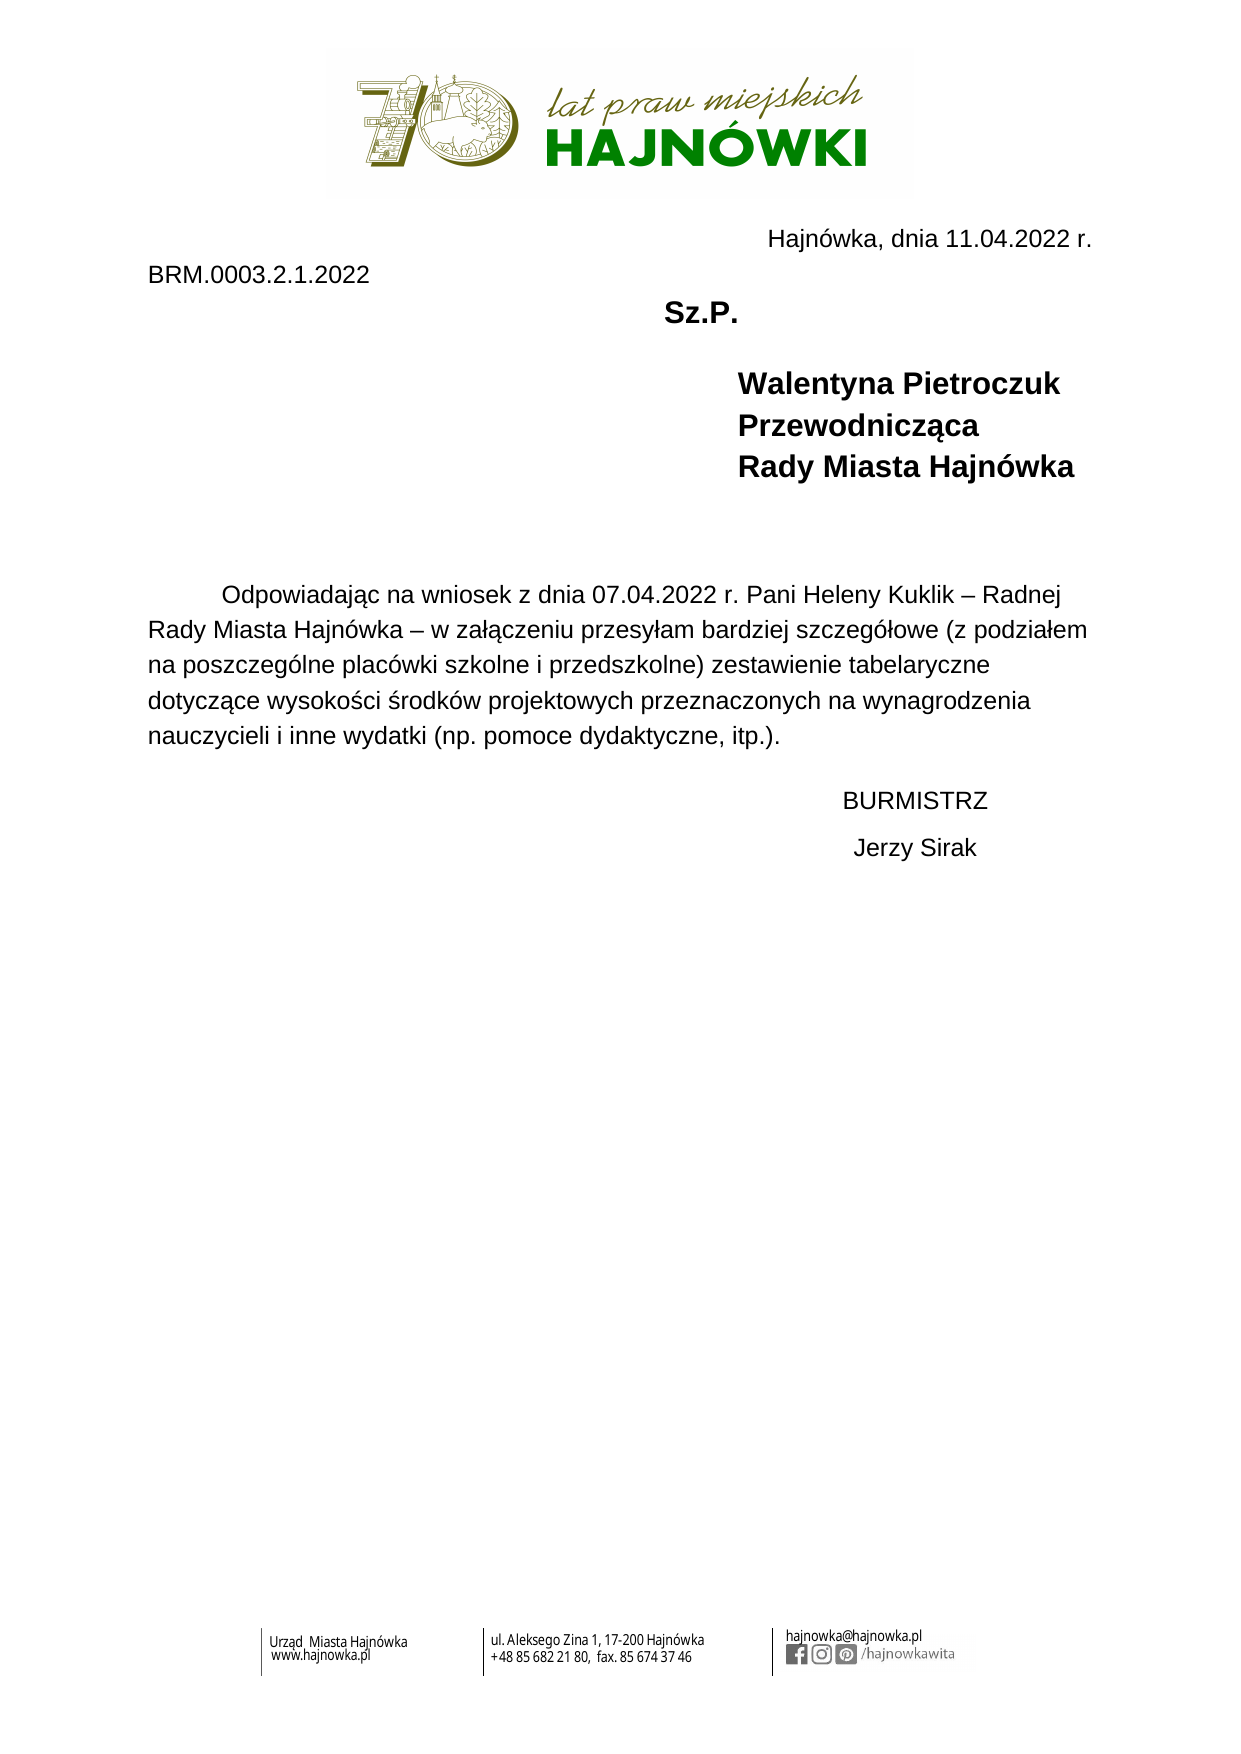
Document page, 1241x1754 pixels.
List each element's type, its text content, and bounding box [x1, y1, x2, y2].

text Rady Miasta Hajnówka [664, 443, 1093, 484]
text Przewodnicząca [664, 401, 1093, 443]
text Odpowiadając na wniosek z dnia 07.04.2022 r. Pani Heleny Kuklik – Radnej Rady Miasta Hajnówka – w załączeniu przesyłam bardziej szczegółowe (z podziałem na poszczególne placówki szkolne i przedszkolne) zestawienie tabelaryczne dotyczące wysokości środków projektowych przeznaczonych na wynagrodzenia nauczycieli i inne wydatki (np. pomoce dydaktyczne, itp.). [148, 573, 1093, 750]
text Walentyna Pietroczuk [664, 359, 1093, 401]
text Sz.P. [590, 288, 1093, 330]
text Jerzy Sirak [738, 827, 1093, 862]
text Hajnówka, dnia 11.04.2022 r. [148, 217, 1093, 253]
text BURMISTRZ [738, 779, 1093, 815]
text BRM.0003.2.1.2022 [148, 253, 1093, 288]
picture [326, 48, 914, 199]
